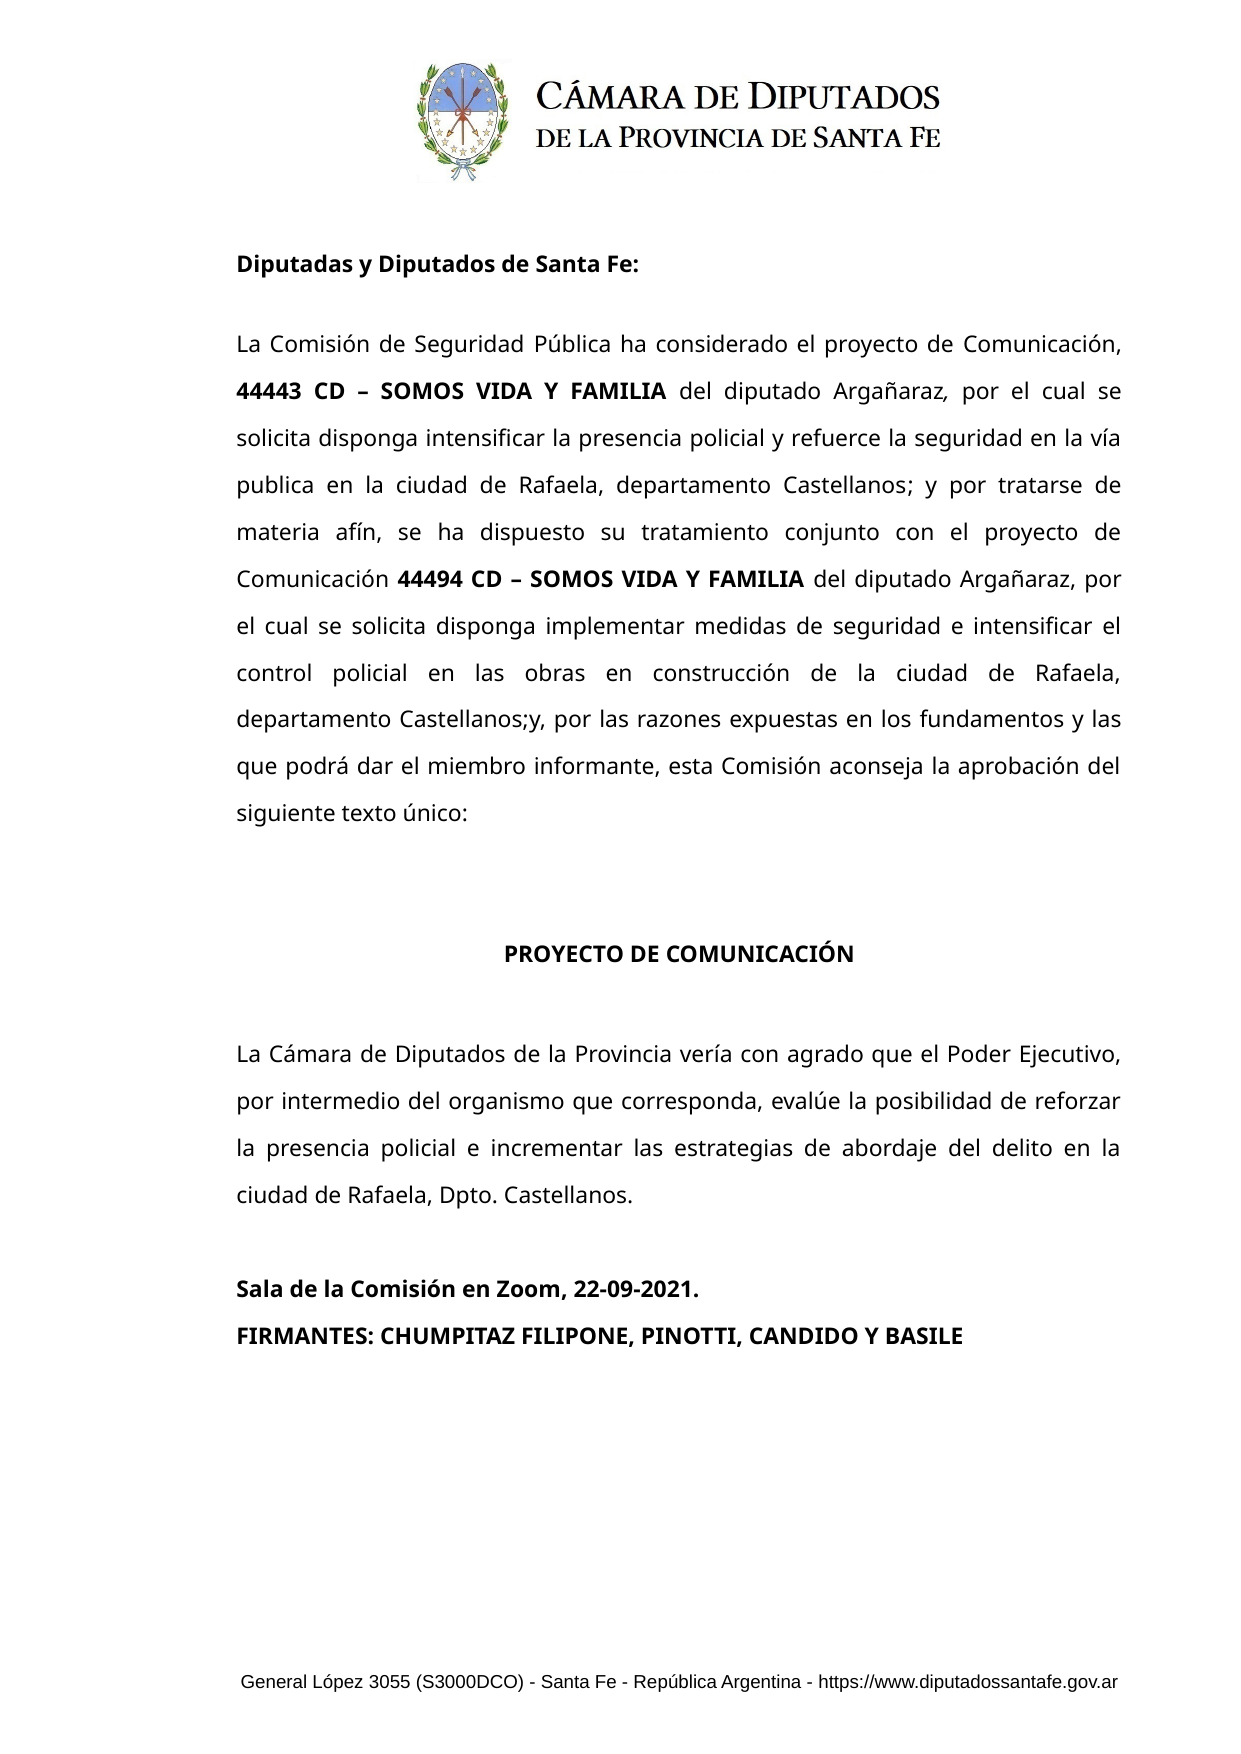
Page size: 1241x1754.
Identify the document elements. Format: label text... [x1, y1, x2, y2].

list FIRMANTES: CHUMPITAZ FILIPONE, PINOTTI, CANDIDO Y BASILE [236, 1319, 1122, 1351]
text La Comisión de Seguridad Pública ha considerado el proyecto de Comunicación, 44443 CD – SOMOS VIDA Y FAMILIA del diputado Argañaraz, por el cual se solicita disponga intensificar la presencia policial y refuerce la seguridad en la vía publica en la ciudad de Rafaela, departamento Castellanos; y por tratarse de materia afín, se ha dispuesto su tratamiento conjunto con el proyecto de Comunicación 44494 CD – SOMOS VIDA Y FAMILIA del diputado Argañaraz, por el cual se solicita disponga implementar medidas de seguridad e intensificar el control policial en las obras en construcción de la ciudad de Rafaela, departamento Castellanos;y, por las razones expuestas en los fundamentos y las que podrá dar el miembro informante, esta Comisión aconseja la aprobación del siguiente texto único: [236, 328, 1122, 828]
list La Cámara de Diputados de la Provincia vería con agrado que el Poder Ejecutivo, por intermedio del organismo que corresponda, evalúe la posibilidad de reforzar la presencia policial e incrementar las estrategias de abordaje del delito en la ciudad de Rafaela, Dpto. Castellanos. [236, 1038, 1122, 1210]
picture [413, 59, 945, 183]
text PROYECTO DE COMUNICACIÓN [236, 938, 1122, 969]
list Sala de la Comisión en Zoom, 22-09-2021. [236, 1273, 1122, 1304]
text Diputadas y Diputados de Santa Fe: [236, 248, 1122, 279]
